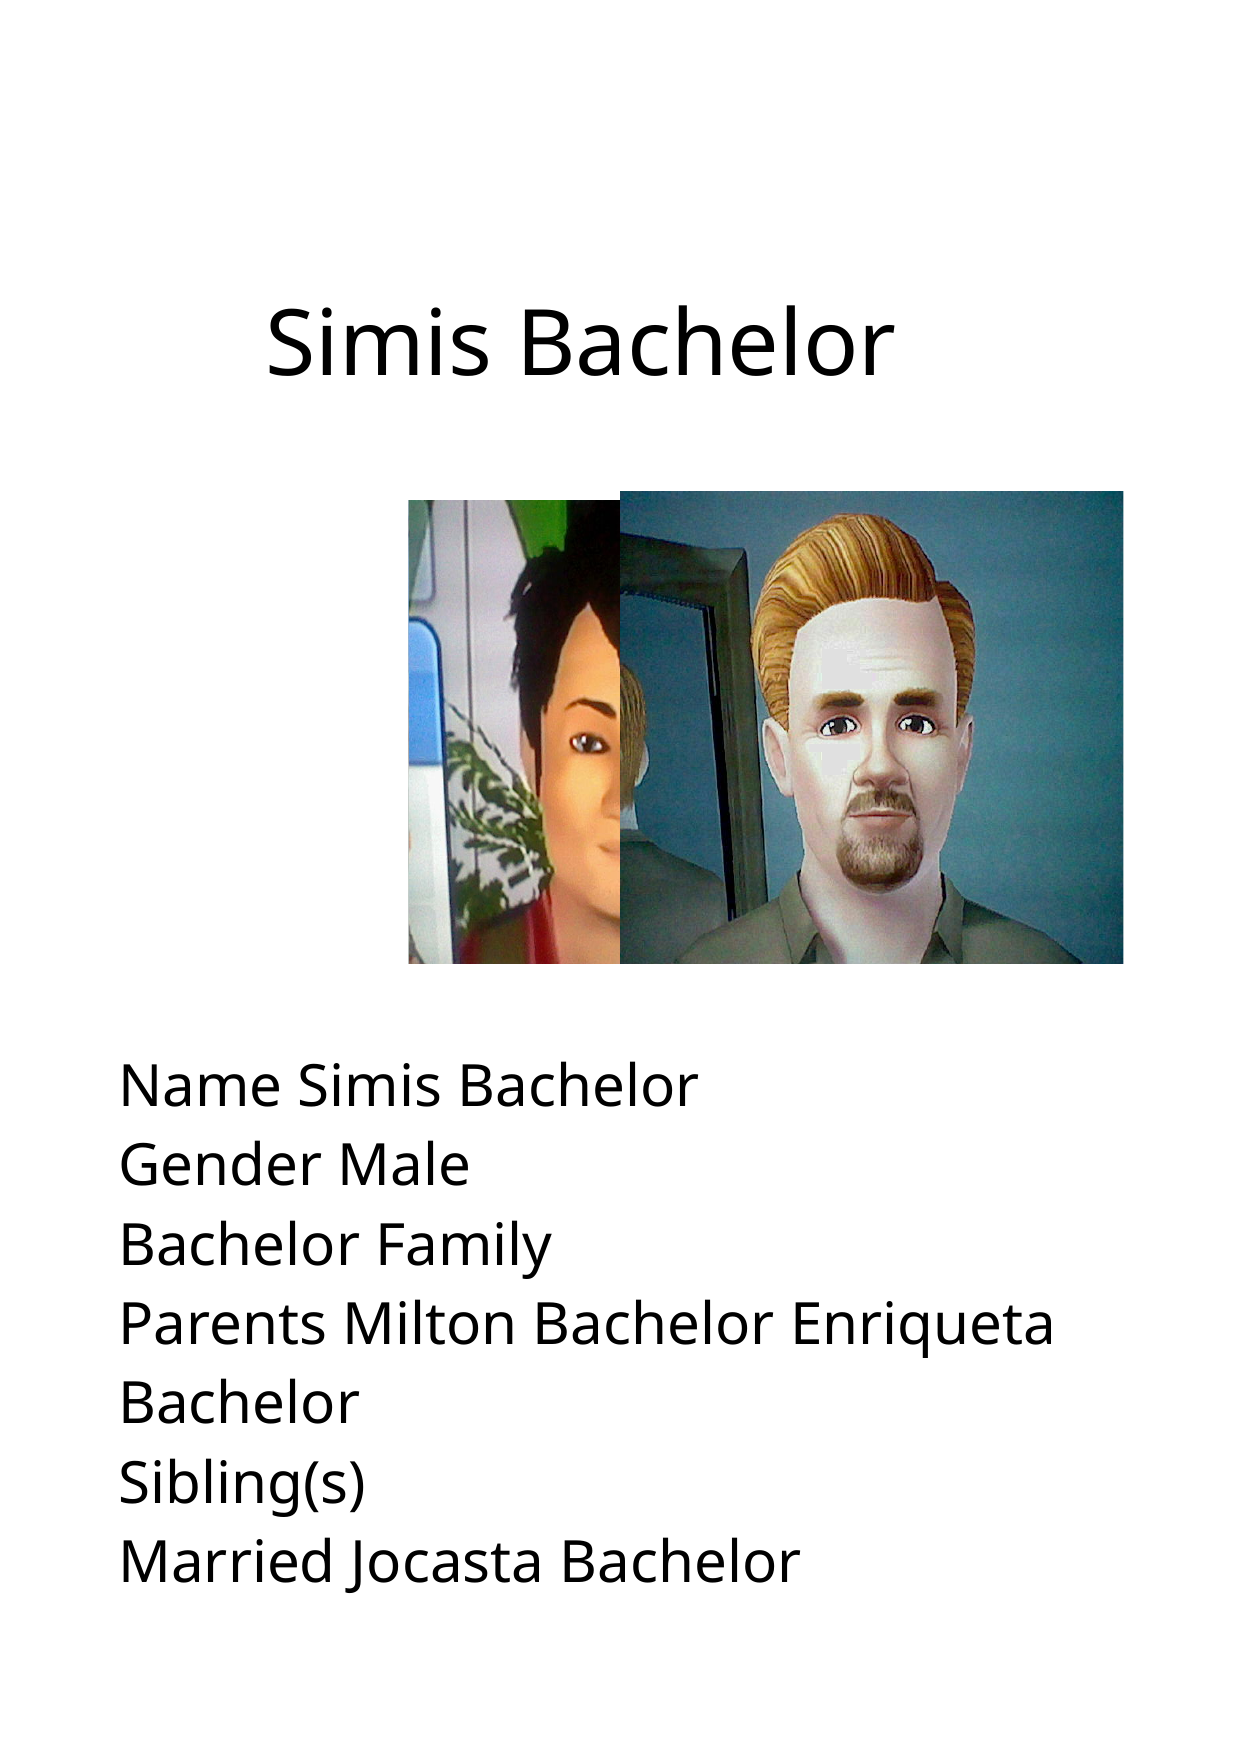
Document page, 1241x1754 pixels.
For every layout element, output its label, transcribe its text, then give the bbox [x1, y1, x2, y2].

text Gender Male [118, 1123, 1122, 1202]
text Simis Bachelor [118, 277, 1122, 402]
text Name Simis Bachelor [118, 1043, 1122, 1123]
picture [408, 491, 1124, 964]
text Sibling(s) [118, 1441, 1122, 1520]
text Married Jocasta Bachelor [118, 1520, 1122, 1600]
text Parents Milton Bachelor Enriqueta Bachelor [118, 1282, 1122, 1441]
text Bachelor Family [118, 1202, 1122, 1282]
